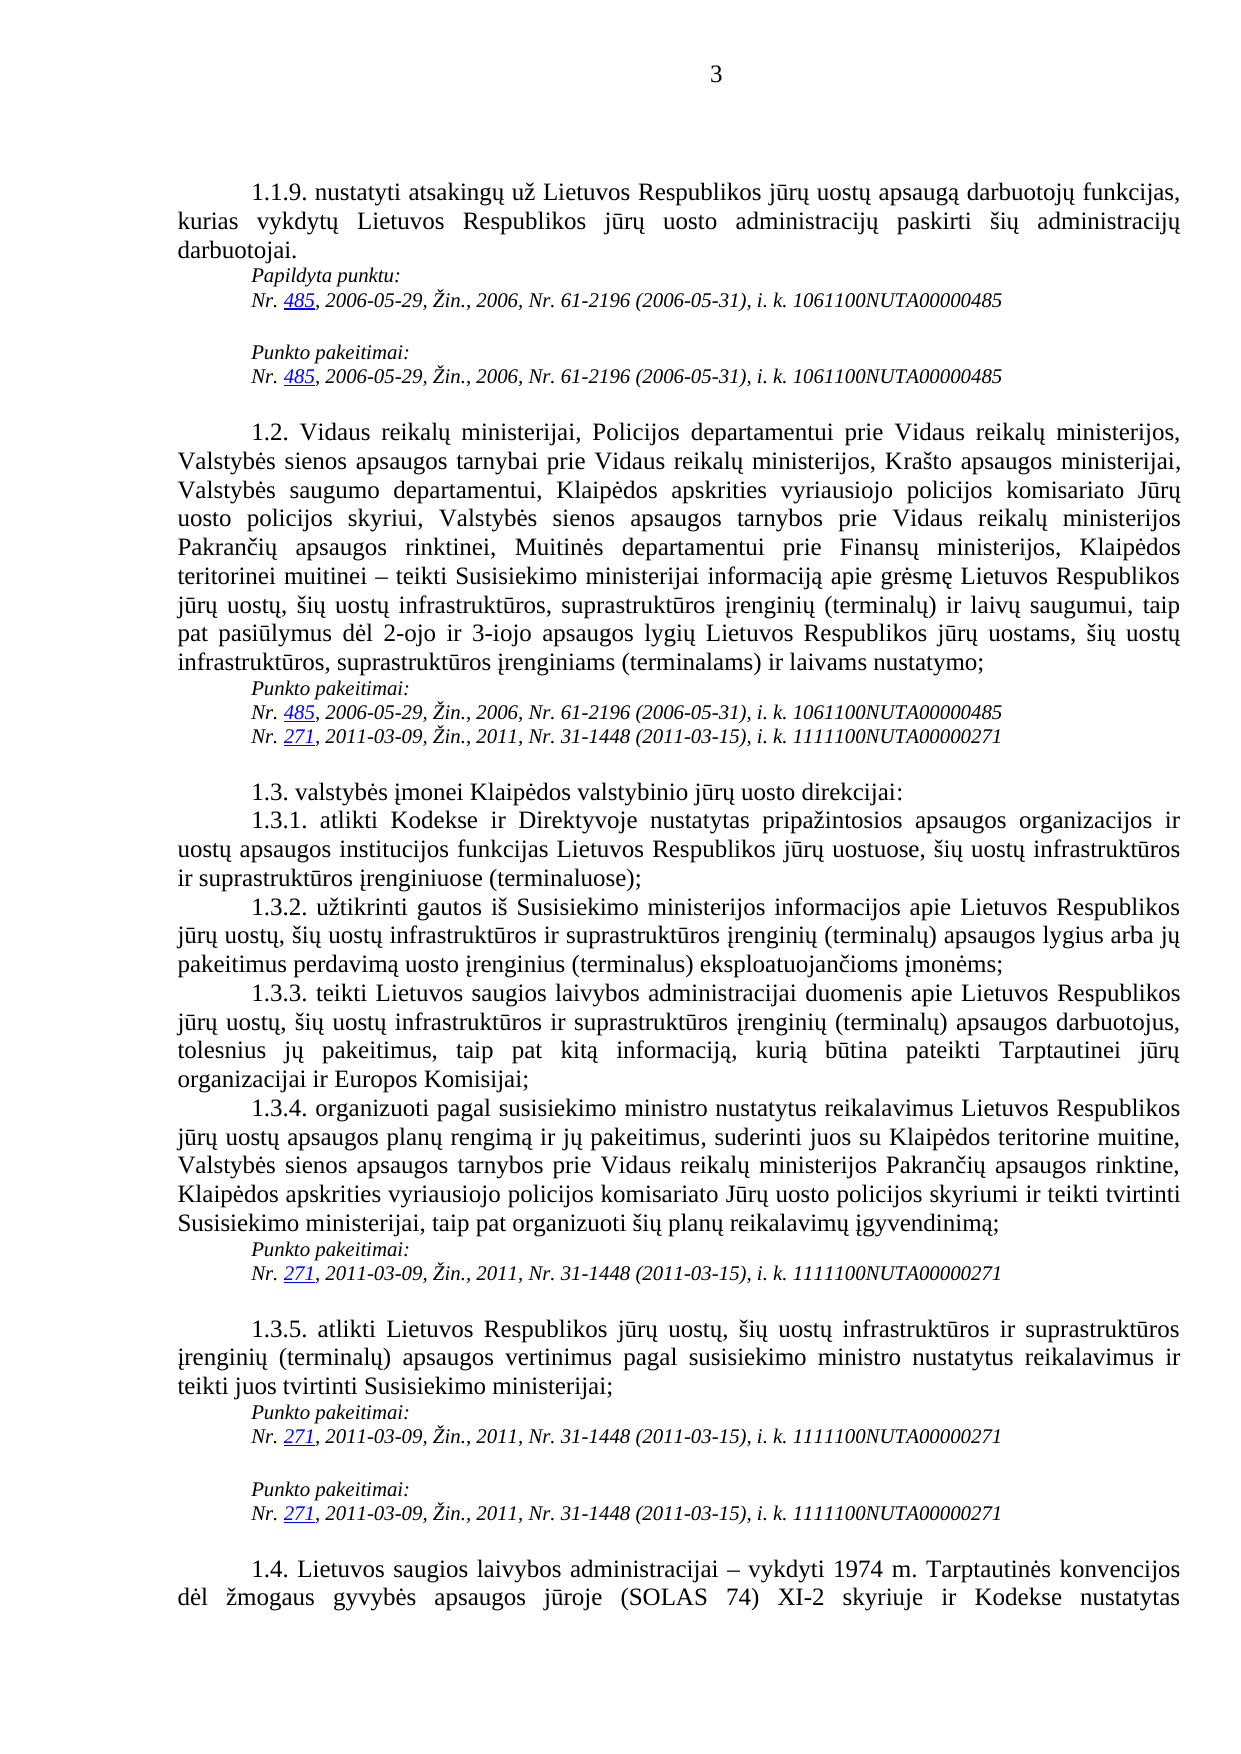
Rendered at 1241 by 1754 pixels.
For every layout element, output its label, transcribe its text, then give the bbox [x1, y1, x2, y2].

text 1.3. valstybės įmonei Klaipėdos valstybinio jūrų uosto direkcijai: [177, 777, 1181, 806]
text Punkto pakeitimai: [177, 676, 1181, 700]
text Nr. 485, 2006-05-29, Žin., 2006, Nr. 61-2196 (2006-05-31), i. k. 1061100NUTA00000485 [177, 364, 1181, 388]
text Punkto pakeitimai: [177, 1477, 1181, 1501]
text Nr. 485, 2006-05-29, Žin., 2006, Nr. 61-2196 (2006-05-31), i. k. 1061100NUTA00000485 [177, 287, 1181, 312]
text 1.1.9. nustatyti atsakingų už Lietuvos Respublikos jūrų uostų apsaugą darbuotojų funkcijas, kurias vykdytų Lietuvos Respublikos jūrų uosto administracijų paskirti šių administracijų darbuotojai. [177, 177, 1181, 263]
text 1.3.5. atlikti Lietuvos Respublikos jūrų uostų, šių uostų infrastruktūros ir suprastruktūros įrenginių (terminalų) apsaugos vertinimus pagal susisiekimo ministro nustatytus reikalavimus ir teikti juos tvirtinti Susisiekimo ministerijai; [177, 1314, 1181, 1400]
text Papildyta punktu: [177, 263, 1181, 287]
text 1.3.1. atlikti Kodekse ir Direktyvoje nustatytas pripažintosios apsaugos organizacijos ir uostų apsaugos institucijos funkcijas Lietuvos Respublikos jūrų uostuose, šių uostų infrastruktūros ir suprastruktūros įrenginiuose (terminaluose); [177, 806, 1181, 892]
text 1.2. Vidaus reikalų ministerijai, Policijos departamentui prie Vidaus reikalų ministerijos, Valstybės sienos apsaugos tarnybai prie Vidaus reikalų ministerijos, Krašto apsaugos ministerijai, Valstybės saugumo departamentui, Klaipėdos apskrities vyriausiojo policijos komisariato Jūrų uosto policijos skyriui, Valstybės sienos apsaugos tarnybos prie Vidaus reikalų ministerijos Pakrančių apsaugos rinktinei, Muitinės departamentui prie Finansų ministerijos, Klaipėdos teritorinei muitinei – teikti Susisiekimo ministerijai informaciją apie grėsmę Lietuvos Respublikos jūrų uostų, šių uostų infrastruktūros, suprastruktūros įrenginių (terminalų) ir laivų saugumui, taip pat pasiūlymus dėl 2-ojo ir 3-iojo apsaugos lygių Lietuvos Respublikos jūrų uostams, šių uostų infrastruktūros, suprastruktūros įrenginiams (terminalams) ir laivams nustatymo; [177, 417, 1181, 676]
text Punkto pakeitimai: [177, 1237, 1181, 1261]
text Punkto pakeitimai: [177, 1400, 1181, 1424]
text Nr. 271, 2011-03-09, Žin., 2011, Nr. 31-1448 (2011-03-15), i. k. 1111100NUTA00000271 [177, 1424, 1181, 1448]
text 1.4. Lietuvos saugios laivybos administracijai – vykdyti 1974 m. Tarptautinės konvencijos dėl žmogaus gyvybės apsaugos jūroje (SOLAS 74) XI-2 skyriuje ir Kodekse nustatytas [177, 1554, 1181, 1611]
text 1.3.3. teikti Lietuvos saugios laivybos administracijai duomenis apie Lietuvos Respublikos jūrų uostų, šių uostų infrastruktūros ir suprastruktūros įrenginių (terminalų) apsaugos darbuotojus, tolesnius jų pakeitimus, taip pat kitą informaciją, kurią būtina pateikti Tarptautinei jūrų organizacijai ir Europos Komisijai; [177, 978, 1181, 1093]
text Nr. 271, 2011-03-09, Žin., 2011, Nr. 31-1448 (2011-03-15), i. k. 1111100NUTA00000271 [177, 1261, 1181, 1285]
text 1.3.4. organizuoti pagal susisiekimo ministro nustatytus reikalavimus Lietuvos Respublikos jūrų uostų apsaugos planų rengimą ir jų pakeitimus, suderinti juos su Klaipėdos teritorine muitine, Valstybės sienos apsaugos tarnybos prie Vidaus reikalų ministerijos Pakrančių apsaugos rinktine, Klaipėdos apskrities vyriausiojo policijos komisariato Jūrų uosto policijos skyriumi ir teikti tvirtinti Susisiekimo ministerijai, taip pat organizuoti šių planų reikalavimų įgyvendinimą; [177, 1093, 1181, 1237]
text Nr. 271, 2011-03-09, Žin., 2011, Nr. 31-1448 (2011-03-15), i. k. 1111100NUTA00000271 [177, 724, 1181, 748]
text Punkto pakeitimai: [177, 340, 1181, 364]
text 1.3.2. užtikrinti gautos iš Susisiekimo ministerijos informacijos apie Lietuvos Respublikos jūrų uostų, šių uostų infrastruktūros ir suprastruktūros įrenginių (terminalų) apsaugos lygius arba jų pakeitimus perdavimą uosto įrenginius (terminalus) eksploatuojančioms įmonėms; [177, 892, 1181, 978]
text Nr. 485, 2006-05-29, Žin., 2006, Nr. 61-2196 (2006-05-31), i. k. 1061100NUTA00000485 [177, 700, 1181, 724]
text Nr. 271, 2011-03-09, Žin., 2011, Nr. 31-1448 (2011-03-15), i. k. 1111100NUTA00000271 [177, 1501, 1181, 1525]
